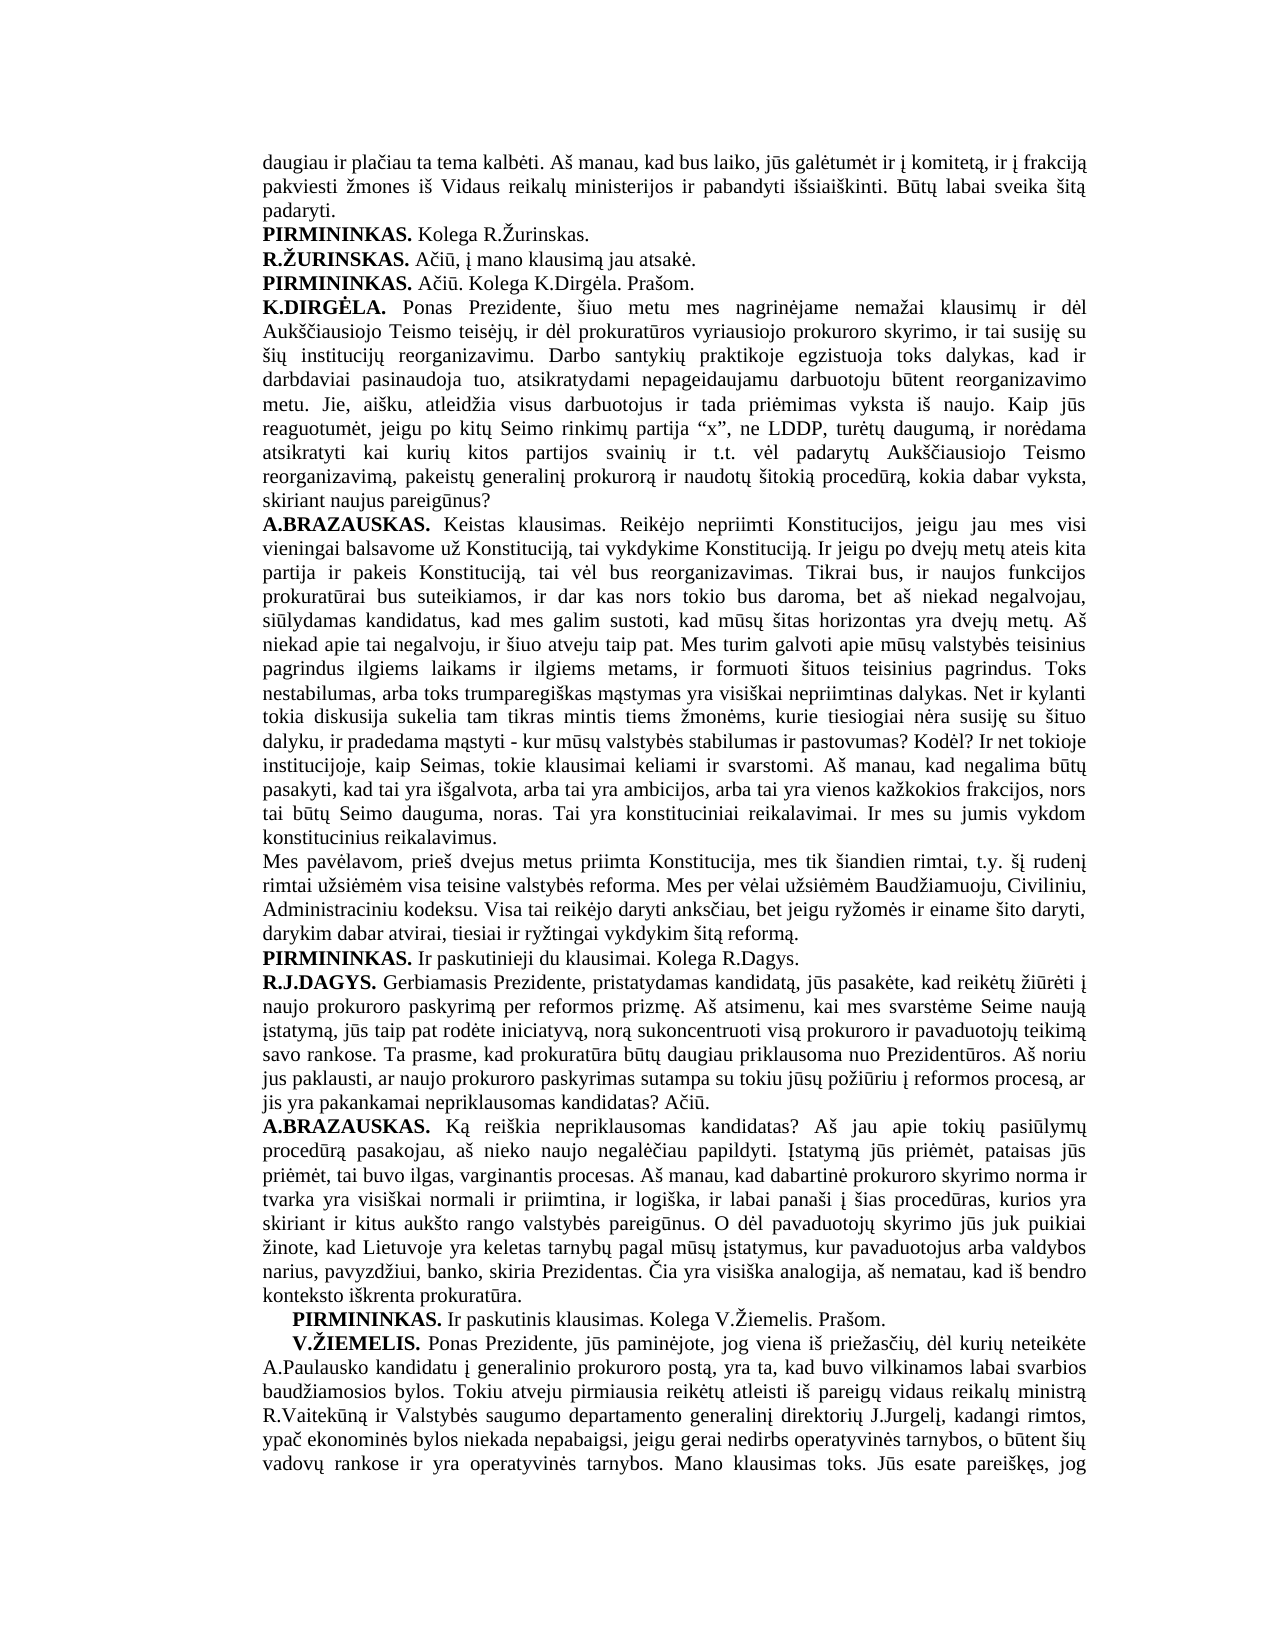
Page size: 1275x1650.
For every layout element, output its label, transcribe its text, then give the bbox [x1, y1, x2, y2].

text V.ŽIEMELIS. Ponas Prezidente, jūs paminėjote, jog viena iš priežasčių, dėl kurių neteikėte A.Paulausko kandidatu į generalinio prokuroro postą, yra ta, kad buvo vilkinamos labai svarbios baudžiamosios bylos. Tokiu atveju pirmiausia reikėtų atleisti iš pareigų vidaus reikalų ministrą R.Vaitekūną ir Valstybės saugumo departamento generalinį direktorių J.Jurgelį, kadangi rimtos, ypač ekonominės bylos niekada nepabaigsi, jeigu gerai nedirbs operatyvinės tarnybos, o būtent šių vadovų rankose ir yra operatyvinės tarnybos. Mano klausimas toks. Jūs esate pareiškęs, jog [262, 1331, 1087, 1475]
text daugiau ir plačiau ta tema kalbėti. Aš manau, kad bus laiko, jūs galėtumėt ir į komitetą, ir į frakciją pakviesti žmones iš Vidaus reikalų ministerijos ir pabandyti išsiaiškinti. Būtų labai sveika šitą padaryti. [262, 150, 1087, 222]
text PIRMININKAS. Ačiū. Kolega K.Dirgėla. Prašom. [262, 271, 1087, 295]
text K.DIRGĖLA. Ponas Prezidente, šiuo metu mes nagrinėjame nemažai klausimų ir dėl Aukščiausiojo Teismo teisėjų, ir dėl prokuratūros vyriausiojo prokuroro skyrimo, ir tai susiję su šių institucijų reorganizavimu. Darbo santykių praktikoje egzistuoja toks dalykas, kad ir darbdaviai pasinaudoja tuo, atsikratydami nepageidaujamu darbuotoju būtent reorganizavimo metu. Jie, aišku, atleidžia visus darbuotojus ir tada priėmimas vyksta iš naujo. Kaip jūs reaguotumėt, jeigu po kitų Seimo rinkimų partija “x”, ne LDDP, turėtų daugumą, ir norėdama atsikratyti kai kurių kitos partijos svainių ir t.t. vėl padarytų Aukščiausiojo Teismo reorganizavimą, pakeistų generalinį prokurorą ir naudotų šitokią procedūrą, kokia dabar vyksta, skiriant naujus pareigūnus? [262, 295, 1087, 512]
text A.BRAZAUSKAS. Ką reiškia nepriklausomas kandidatas? Aš jau apie tokių pasiūlymų procedūrą pasakojau, aš nieko naujo negalėčiau papildyti. Įstatymą jūs priėmėt, pataisas jūs priėmėt, tai buvo ilgas, varginantis procesas. Aš manau, kad dabartinė prokuroro skyrimo norma ir tvarka yra visiškai normali ir priimtina, ir logiška, ir labai panaši į šias procedūras, kurios yra skiriant ir kitus aukšto rango valstybės pareigūnus. O dėl pavaduotojų skyrimo jūs juk puikiai žinote, kad Lietuvoje yra keletas tarnybų pagal mūsų įstatymus, kur pavaduotojus arba valdybos narius, pavyzdžiui, banko, skiria Prezidentas. Čia yra visiška analogija, aš nematau, kad iš bendro konteksto iškrenta prokuratūra. [262, 1114, 1087, 1307]
text Mes pavėlavom, prieš dvejus metus priimta Konstitucija, mes tik šiandien rimtai, t.y. šį rudenį rimtai užsiėmėm visa teisine valstybės reforma. Mes per vėlai užsiėmėm Baudžiamuoju, Civiliniu, Administraciniu kodeksu. Visa tai reikėjo daryti anksčiau, bet jeigu ryžomės ir einame šito daryti, darykim dabar atvirai, tiesiai ir ryžtingai vykdykim šitą reformą. [262, 849, 1087, 945]
text A.BRAZAUSKAS. Keistas klausimas. Reikėjo nepriimti Konstitucijos, jeigu jau mes visi vieningai balsavome už Konstituciją, tai vykdykime Konstituciją. Ir jeigu po dvejų metų ateis kita partija ir pakeis Konstituciją, tai vėl bus reorganizavimas. Tikrai bus, ir naujos funkcijos prokuratūrai bus suteikiamos, ir dar kas nors tokio bus daroma, bet aš niekad negalvojau, siūlydamas kandidatus, kad mes galim sustoti, kad mūsų šitas horizontas yra dvejų metų. Aš niekad apie tai negalvoju, ir šiuo atveju taip pat. Mes turim galvoti apie mūsų valstybės teisinius pagrindus ilgiems laikams ir ilgiems metams, ir formuoti šituos teisinius pagrindus. Toks nestabilumas, arba toks trumparegiškas mąstymas yra visiškai nepriimtinas dalykas. Net ir kylanti tokia diskusija sukelia tam tikras mintis tiems žmonėms, kurie tiesiogiai nėra susiję su šituo dalyku, ir pradedama mąstyti - kur mūsų valstybės stabilumas ir pastovumas? Kodėl? Ir net tokioje institucijoje, kaip Seimas, tokie klausimai keliami ir svarstomi. Aš manau, kad negalima būtų pasakyti, kad tai yra išgalvota, arba tai yra ambicijos, arba tai yra vienos kažkokios frakcijos, nors tai būtų Seimo dauguma, noras. Tai yra konstituciniai reikalavimai. Ir mes su jumis vykdom konstitucinius reikalavimus. [262, 512, 1087, 849]
text PIRMININKAS. Kolega R.Žurinskas. [262, 222, 1087, 246]
text PIRMININKAS. Ir paskutinieji du klausimai. Kolega R.Dagys. [262, 946, 1087, 969]
text PIRMININKAS. Ir paskutinis klausimas. Kolega V.Žiemelis. Prašom. [262, 1307, 1087, 1331]
text R.J.DAGYS. Gerbiamasis Prezidente, pristatydamas kandidatą, jūs pasakėte, kad reikėtų žiūrėti į naujo prokuroro paskyrimą per reformos prizmę. Aš atsimenu, kai mes svarstėme Seime naują įstatymą, jūs taip pat rodėte iniciatyvą, norą sukoncentruoti visą prokuroro ir pavaduotojų teikimą savo rankose. Ta prasme, kad prokuratūra būtų daugiau priklausoma nuo Prezidentūros. Aš noriu jus paklausti, ar naujo prokuroro paskyrimas sutampa su tokiu jūsų požiūriu į reformos procesą, ar jis yra pakankamai nepriklausomas kandidatas? Ačiū. [262, 970, 1087, 1114]
text R.ŽURINSKAS. Ačiū, į mano klausimą jau atsakė. [262, 247, 1087, 271]
